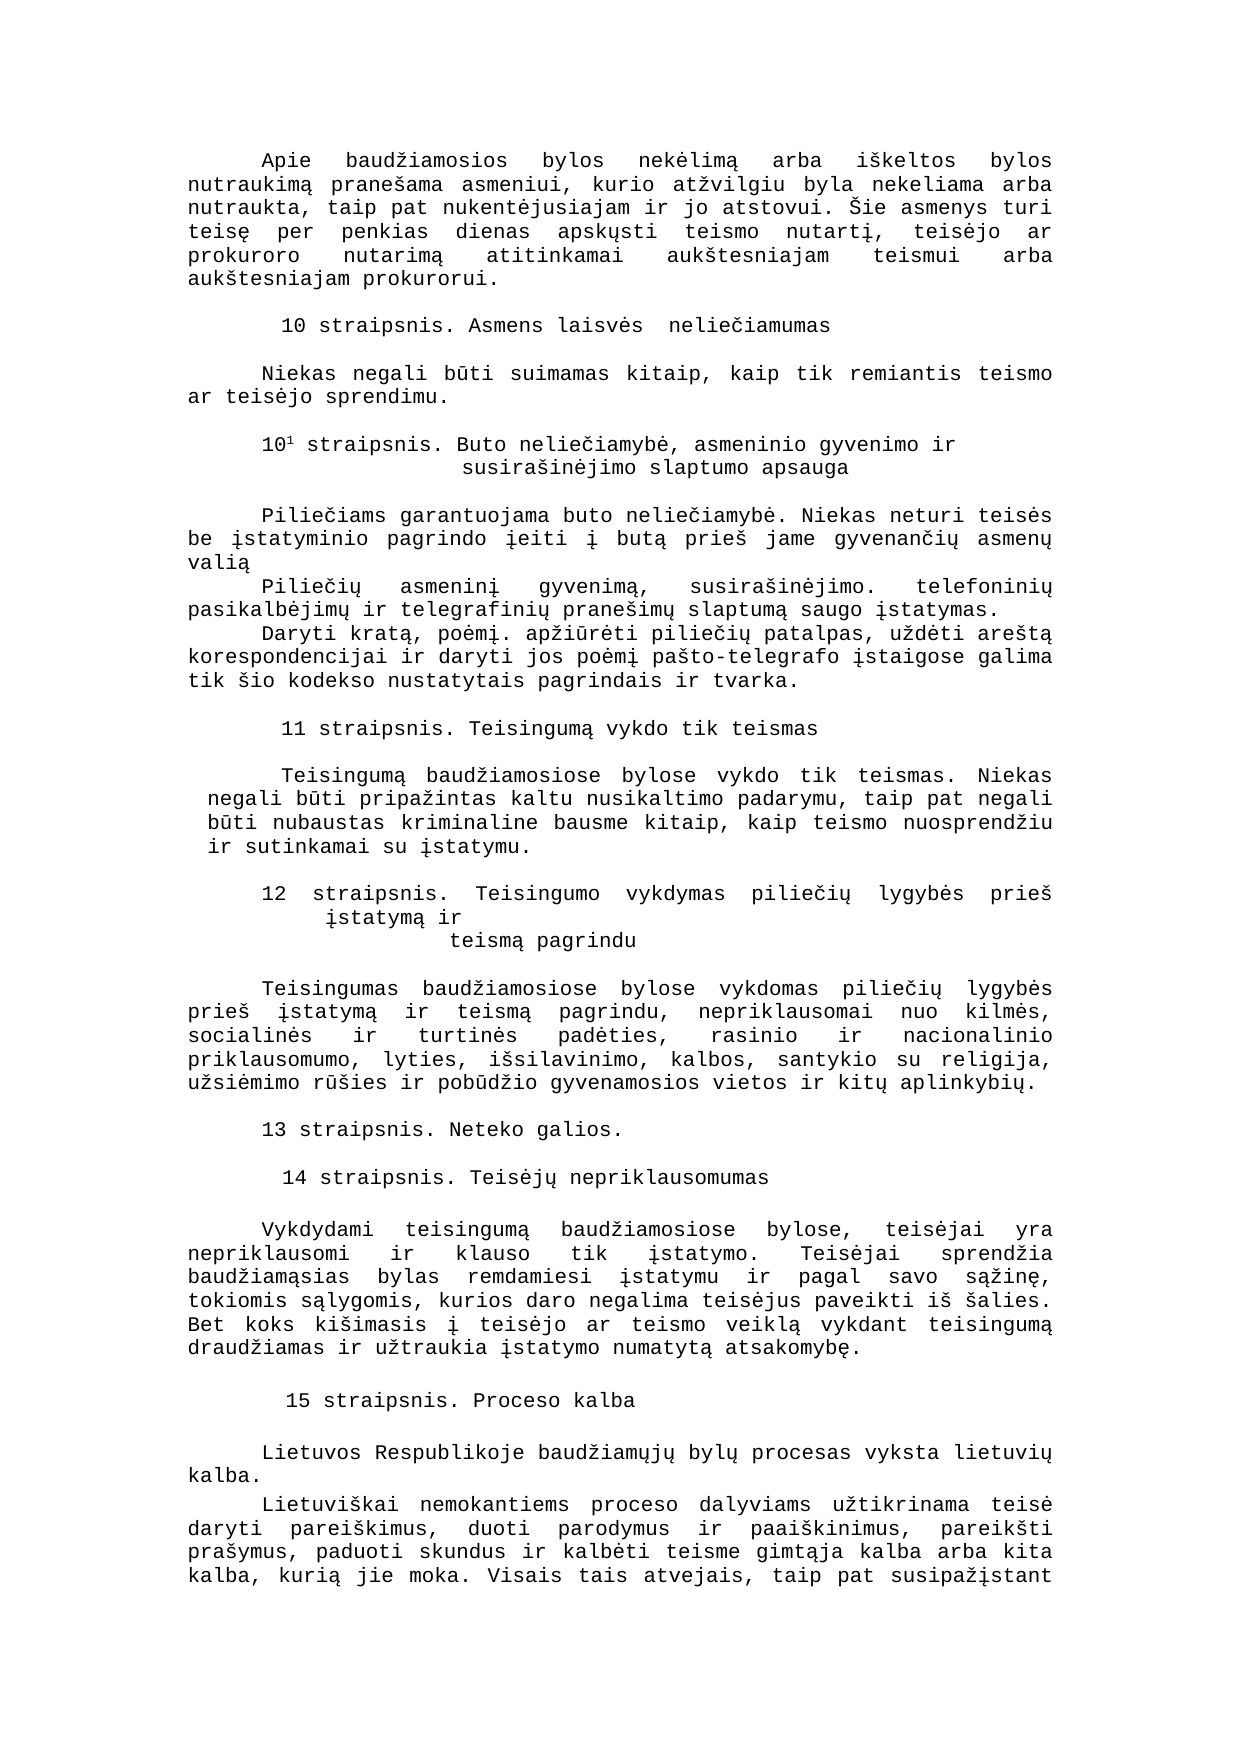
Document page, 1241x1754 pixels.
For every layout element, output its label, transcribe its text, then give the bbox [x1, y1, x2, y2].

text Vykdydami teisingumą baudžiamosiose bylose, teisėjai yra nepriklausomi ir klauso tik įstatymo. Teisėjai sprendžia baudžiamąsias bylas remdamiesi įstatymu ir pagal savo sąžinę, tokiomis sąlygomis, kurios daro negalima teisėjus paveikti iš šalies. Bet koks kišimasis į teisėjo ar teismo veiklą vykdant teisingumą draudžiamas ir užtraukia įstatymo numatytą atsakomybę. [187, 1219, 1053, 1361]
text 10 straipsnis. Asmens laisvės neliečiamumas [207, 316, 1053, 339]
text susirašinėjimo slaptumo apsauga [261, 457, 1053, 481]
text Lietuviškai nemokantiems proceso dalyviams užtikrinama teisė daryti pareiškimus, duoti parodymus ir paaiškinimus, pareikšti prašymus, paduoti skundus ir kalbėti teisme gimtąja kalba arba kita kalba, kurią jie moka. Visais tais atvejais, taip pat susipažįstant [187, 1494, 1053, 1589]
text Teisingumas baudžiamosiose bylose vykdomas piliečių lygybės prieš įstatymą ir teismą pagrindu, nepriklausomai nuo kilmės, socialinės ir turtinės padėties, rasinio ir nacionalinio priklausomumo, lyties, išsilavinimo, kalbos, santykio su religija, užsiėmimo rūšies ir pobūdžio gyvenamosios vietos ir kitų aplinkybių. [187, 978, 1053, 1096]
text Niekas negali būti suimamas kitaip, kaip tik remiantis teismo ar teisėjo sprendimu. [187, 363, 1053, 410]
text Piliečių asmeninį gyvenimą, susirašinėjimo. telefoninių pasikalbėjimų ir telegrafinių pranešimų slaptumą saugo įstatymas. [187, 576, 1053, 623]
text 14 straipsnis. Teisėjų nepriklausomumas [208, 1167, 1053, 1190]
text Apie baudžiamosios bylos nekėlimą arba iškeltos bylos nutraukimą pranešama asmeniui, kurio atžvilgiu byla nekeliama arba nutraukta, taip pat nukentėjusiajam ir jo atstovui. Šie asmenys turi teisę per penkias dienas apskųsti teismo nutartį, teisėjo ar prokuroro nutarimą atitinkamai aukštesniajam teismui arba aukštesniajam prokurorui. [187, 150, 1053, 292]
text 11 straipsnis. Teisingumą vykdo tik teismas [207, 717, 1053, 741]
text 13 straipsnis. Neteko galios. [207, 1119, 1053, 1143]
text Lietuvos Respublikoje baudžiamųjų bylų procesas vyksta lietuvių kalba. [187, 1442, 1053, 1489]
text Daryti kratą, poėmį. apžiūrėti piliečių patalpas, uždėti areštą korespondencijai ir daryti jos poėmį pašto-telegrafo įstaigose galima tik šio kodekso nustatytais pagrindais ir tvarka. [187, 623, 1053, 694]
text 12 straipsnis. Teisingumo vykdymas piliečių lygybės prieš įstatymą ir [261, 883, 1053, 930]
text 101 straipsnis. Buto neliečiamybė, asmeninio gyvenimo ir [261, 434, 1053, 457]
text teismą pagrindu [261, 930, 1053, 954]
text Teisingumą baudžiamosiose bylose vykdo tik teismas. Niekas negali būti pripažintas kaltu nusikaltimo padarymu, taip pat negali būti nubaustas kriminaline bausme kitaip, kaip teismo nuosprendžiu ir sutinkamai su įstatymu. [207, 765, 1053, 859]
text 15 straipsnis. Proceso kalba [211, 1389, 1053, 1413]
text Piliečiams garantuojama buto neliečiamybė. Niekas neturi teisės be įstatyminio pagrindo įeiti į butą prieš jame gyvenančių asmenų valią [187, 505, 1053, 576]
